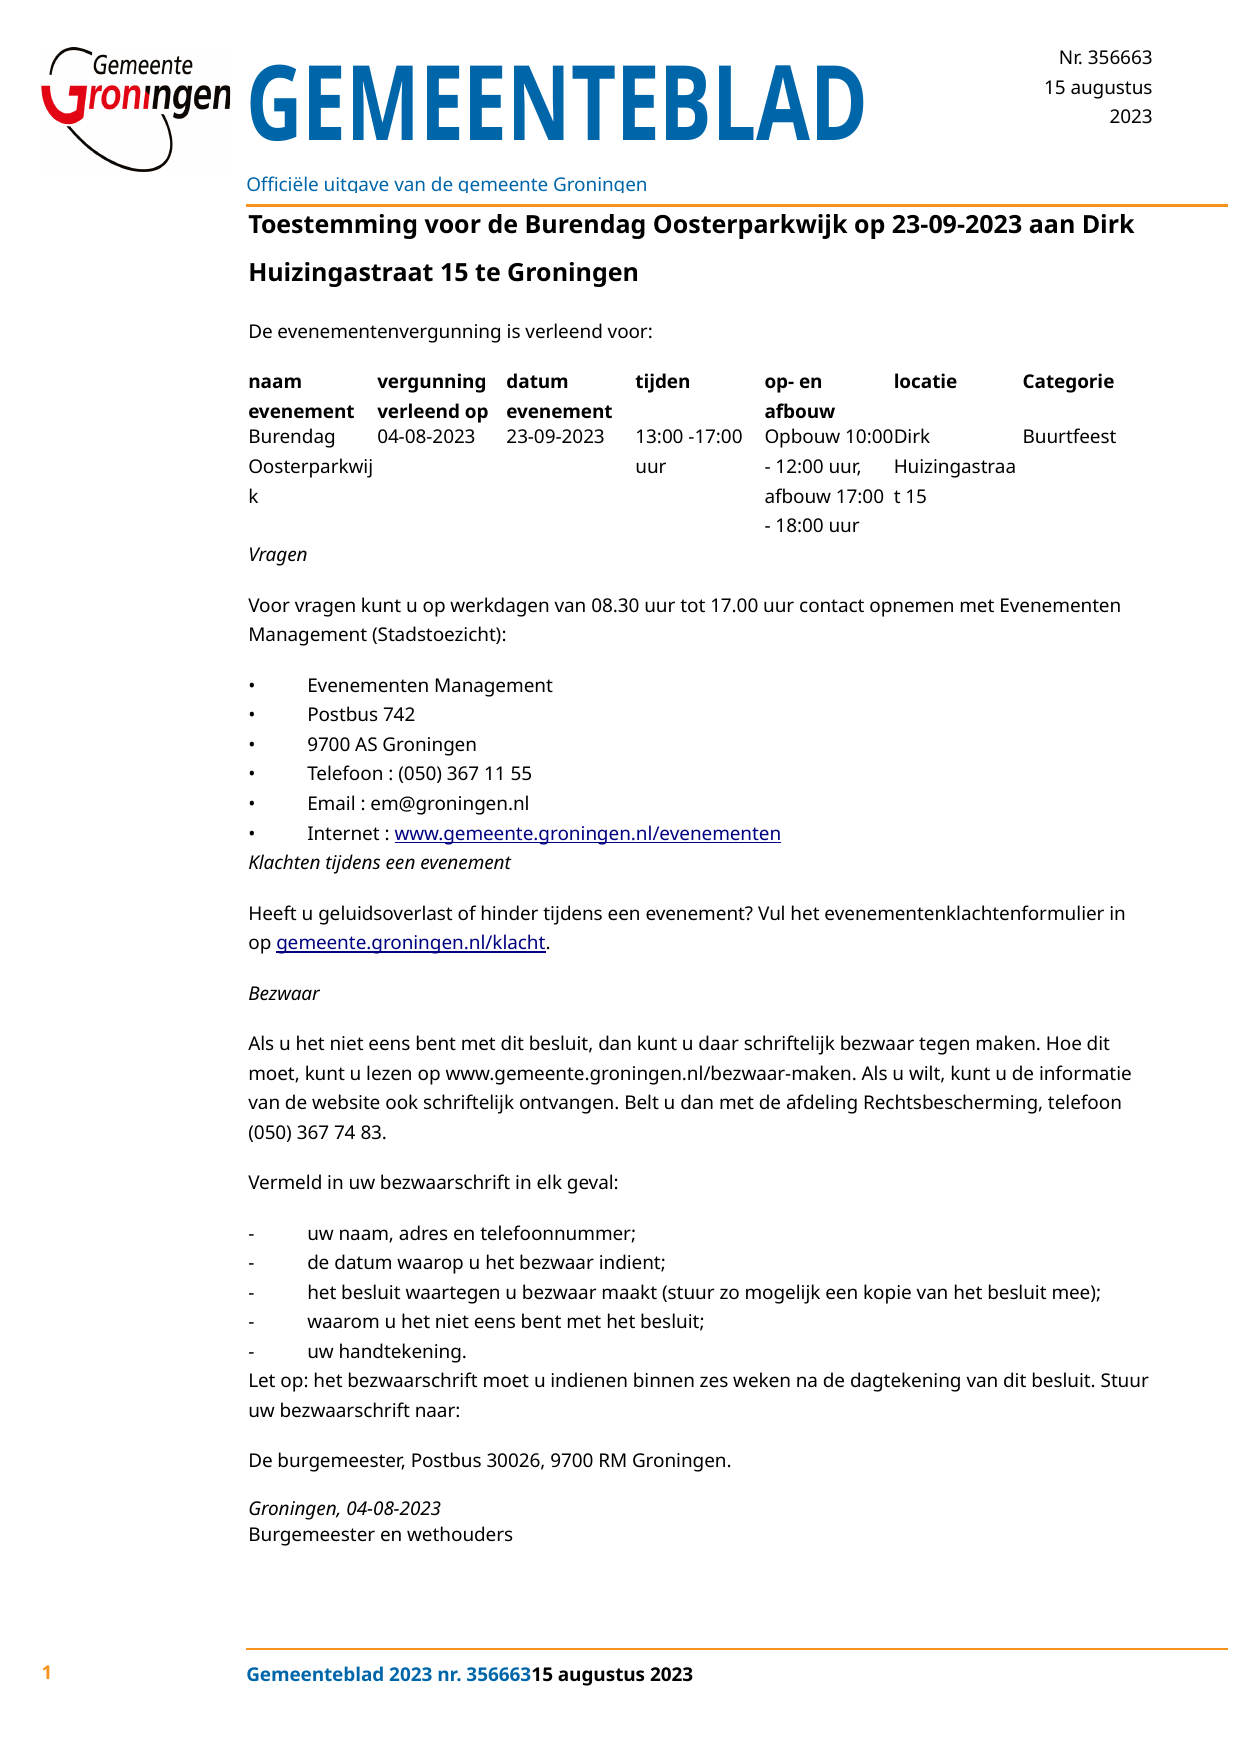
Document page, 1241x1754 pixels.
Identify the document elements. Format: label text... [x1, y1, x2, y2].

list uw handtekening. [248, 1338, 1152, 1364]
list Email : em@groningen.nl [248, 790, 1152, 816]
text Toestemming voor de Burendag Oosterparkwijk op 23-09-2023 aan Dirk Huizingastraat 15 te Groningen [248, 207, 1152, 288]
picture [41, 47, 231, 172]
list Postbus 742 [248, 701, 1152, 727]
list uw naam, adres en telefoonnummer; [248, 1220, 1152, 1246]
text De evenementenvergunning is verleend voor: [248, 318, 1152, 344]
text Bezwaar [248, 980, 1152, 1006]
text Burgemeester en wethouders [248, 1521, 1152, 1547]
list waarom u het niet eens bent met het besluit; [248, 1308, 1152, 1334]
table_header locatie [894, 369, 1022, 424]
table_header naam evenement [248, 369, 377, 424]
text Klachten tijdens een evenement [248, 849, 1152, 875]
table_header vergunning verleend op [377, 369, 506, 424]
table_header op- en afbouw [764, 369, 893, 424]
table_cell 23-09-2023 [506, 424, 635, 538]
text Let op: het bezwaarschrift moet u indienen binnen zes weken na de dagtekening van dit besluit. Stuur uw bezwaarschrift naar: [248, 1368, 1152, 1423]
list Internet : www.gemeente.groningen.nl/evenementen [248, 820, 1152, 846]
table_cell 04-08-2023 [377, 424, 506, 538]
table_header Categorie [1023, 369, 1152, 424]
text Vermeld in uw bezwaarschrift in elk geval: [248, 1169, 1152, 1195]
text Heeft u geluidsoverlast of hinder tijdens een evenement? Vul het evenementenklachtenformulier in op gemeente.groningen.nl/klacht. [248, 900, 1152, 955]
table_header datum evenement [506, 369, 635, 424]
text Als u het niet eens bent met dit besluit, dan kunt u daar schriftelijk bezwaar tegen maken. Hoe dit moet, kunt u lezen op www.gemeente.groningen.nl/bezwaar-maken. Als u wilt, kunt u de informatie van de website ook schriftelijk ontvangen. Belt u dan met de afdeling Rechtsbescherming, telefoon (050) 367 74 83. [248, 1030, 1152, 1145]
list Evenementen Management [248, 672, 1152, 698]
text De burgemeester, Postbus 30026, 9700 RM Groningen. [248, 1448, 1152, 1473]
list het besluit waartegen u bezwaar maakt (stuur zo mogelijk een kopie van het besluit mee); [248, 1279, 1152, 1305]
table_cell 13:00 -17:00 uur [635, 424, 764, 538]
list 9700 AS Groningen [248, 731, 1152, 757]
table_cell Opbouw 10:00 - 12:00 uur, afbouw 17:00 - 18:00 uur [764, 424, 893, 538]
table_cell Burendag Oosterparkwijk [248, 424, 377, 538]
text Groningen, 04-08-2023 [248, 1496, 1152, 1521]
text Vragen [248, 541, 1152, 567]
table_header tijden [635, 369, 764, 424]
list de datum waarop u het bezwaar indient; [248, 1249, 1152, 1275]
table_cell Buurtfeest [1023, 424, 1152, 538]
table_cell Dirk Huizingastraat 15 [894, 424, 1022, 538]
text Voor vragen kunt u op werkdagen van 08.30 uur tot 17.00 uur contact opnemen met Evenementen Management (Stadstoezicht): [248, 592, 1152, 647]
list Telefoon : (050) 367 11 55 [248, 761, 1152, 786]
